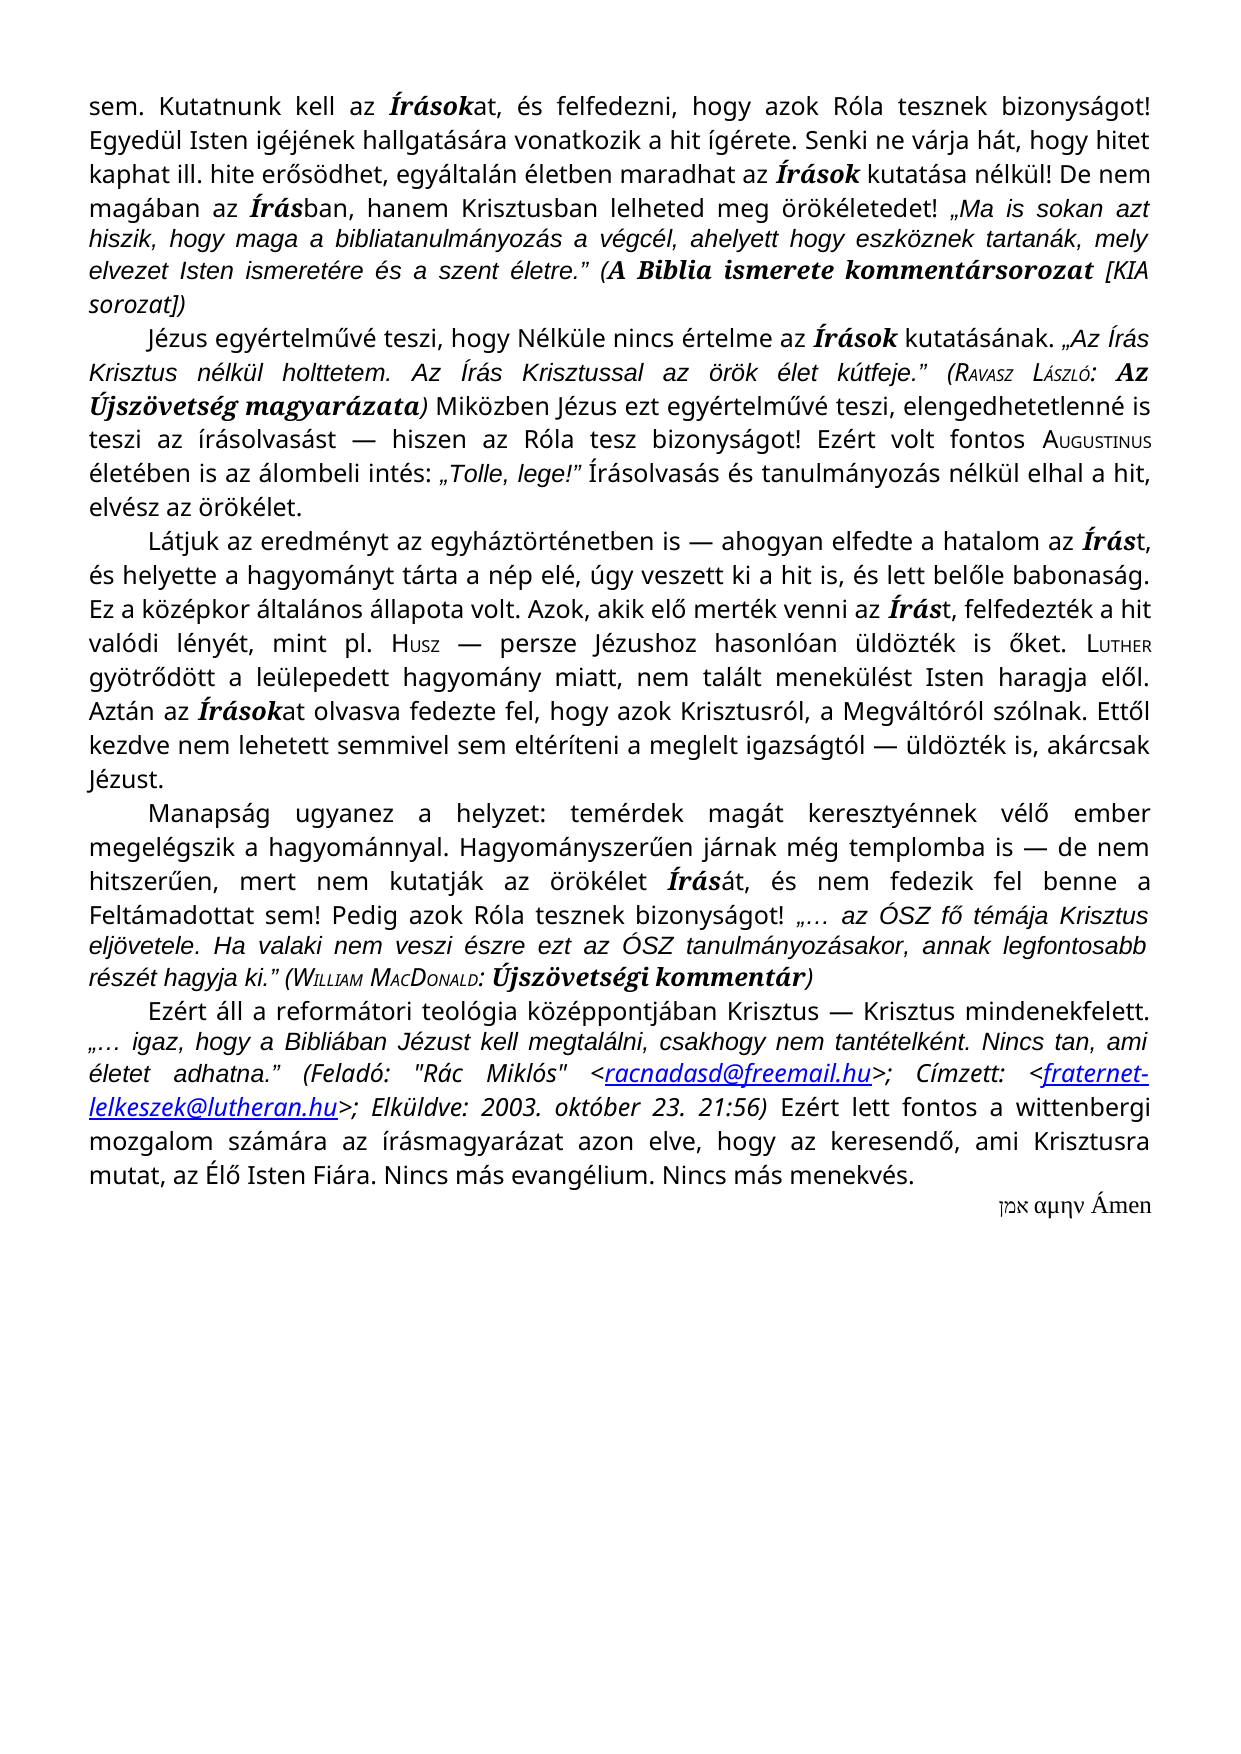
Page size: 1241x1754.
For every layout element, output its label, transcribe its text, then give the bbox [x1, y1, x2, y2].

text Jézus egyértelművé teszi, hogy Nélküle nincs értelme az Írások kutatásának. „Az Írás Krisztus nélkül holttetem. Az Írás Krisztussal az örök élet kútfeje.” (Ravasz László: Az Újszövetség magyarázata) Miközben Jézus ezt egyértelművé teszi, elengedhetetlenné is teszi az írásolvasást — hiszen az Róla tesz bizonyságot! Ezért volt fontos Augustinus életében is az álombeli intés: „Tolle, lege!” Írásolvasás és tanulmányozás nélkül elhal a hit, elvész az örökélet. [88, 320, 1152, 524]
text sem. Kutatnunk kell az Írásokat, és felfedezni, hogy azok Róla tesznek bizonyságot! Egyedül Isten igéjének hallgatására vonatkozik a hit ígérete. Senki ne várja hát, hogy hitet kaphat ill. hite erősödhet, egyáltalán életben maradhat az Írások kutatása nélkül! De nem magában az Írásban, hanem Krisztusban lelheted meg örökéletedet! „Ma is sokan azt hiszik, hogy maga a bibliatanulmányozás a végcél, ahelyett hogy eszköznek tartanák, mely elvezet Isten ismeretére és a szent életre.” (A Biblia ismerete kommentársorozat [KIA sorozat]) [88, 88, 1152, 320]
text Ezért áll a reformátori teológia középpontjában Krisztus — Krisztus mindenekfelett. „… igaz, hogy a Bibliában Jézust kell megtalálni, csakhogy nem tantételként. Nincs tan, ami életet adhatna.” (Feladó: "Rác Miklós" <racnadasd@freemail.hu>; Címzett: <fraternet-lelkeszek@lutheran.hu>; Elküldve: 2003. október 23. 21:56) Ezért lett fontos a wittenbergi mozgalom számára az írásmagyarázat azon elve, hogy az keresendő, ami Krisztusra mutat, az Élő Isten Fiára. Nincs más evangélium. Nincs más menekvés. [88, 993, 1152, 1191]
text אמן αμην Ámen [88, 1191, 1152, 1219]
text Manapság ugyanez a helyzet: temérdek magát keresztyénnek vélő ember megelégszik a hagyománnyal. Hagyományszerűen járnak még templomba is — de nem hitszerűen, mert nem kutatják az örökélet Írását, és nem fedezik fel benne a Feltámadottat sem! Pedig azok Róla tesznek bizonyságot! „… az ÓSZ fő témája Krisztus eljövetele. Ha valaki nem veszi észre ezt az ÓSZ tanulmányozásakor, annak legfontosabb részét hagyja ki.” (William MacDonald: Újszövetségi kommentár) [88, 796, 1152, 993]
text Látjuk az eredményt az egyháztörténetben is — ahogyan elfedte a hatalom az Írást, és helyette a hagyományt tárta a nép elé, úgy veszett ki a hit is, és lett belőle babonaság. Ez a középkor általános állapota volt. Azok, akik elő merték venni az Írást, felfedezték a hit valódi lényét, mint pl. Husz — persze Jézushoz hasonlóan üldözték is őket. Luther gyötrődött a leülepedett hagyomány miatt, nem talált menekülést Isten haragja elől. Aztán az Írásokat olvasva fedezte fel, hogy azok Krisztusról, a Megváltóról szólnak. Ettől kezdve nem lehetett semmivel sem eltéríteni a meglelt igazságtól — üldözték is, akárcsak Jézust. [88, 524, 1152, 796]
